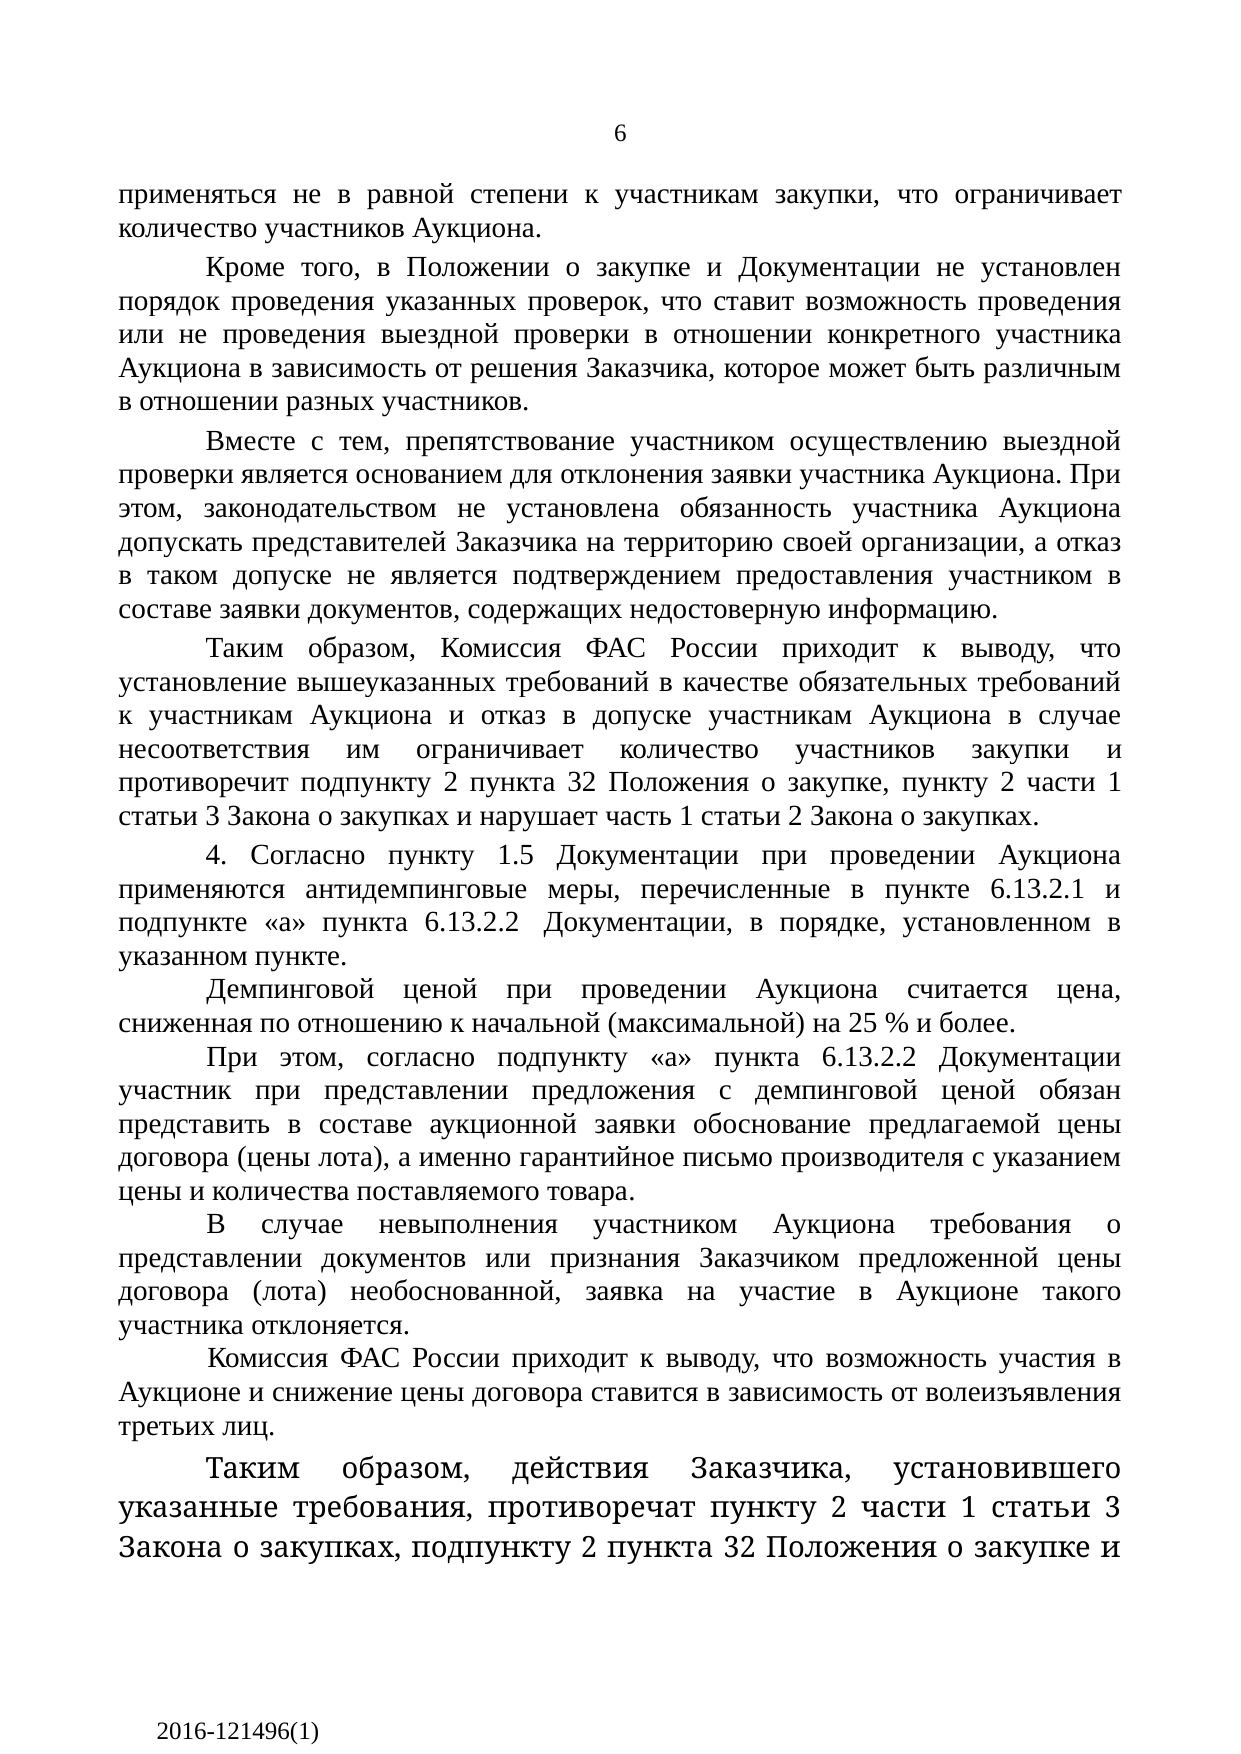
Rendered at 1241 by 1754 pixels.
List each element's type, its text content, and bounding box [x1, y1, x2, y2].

text 4. Согласно пункту 1.5 Документации при проведении Аукциона применяются антидемпинговые меры, перечисленные в пункте 6.13.2.1 и подпункте «а» пункта 6.13.2.2 Документации, в порядке, установленном в указанном пункте. [118, 837, 1122, 972]
text Таким образом, Комиссия ФАС России приходит к выводу, что установление вышеуказанных требований в качестве обязательных требований к участникам Аукциона и отказ в допуске участникам Аукциона в случае несоответствия им ограничивает количество участников закупки и противоречит подпункту 2 пункта 32 Положения о закупке, пункту 2 части 1 статьи 3 Закона о закупках и нарушает часть 1 статьи 2 Закона о закупках. [118, 630, 1122, 831]
text Комиссия ФАС России приходит к выводу, что возможность участия в Аукционе и снижение цены договора ставится в зависимость от волеизъявления третьих лиц. [118, 1341, 1122, 1441]
text В случае невыполнения участником Аукциона требования о представлении документов или признания Заказчиком предложенной цены договора (лота) необоснованной, заявка на участие в Аукционе такого участника отклоняется. [118, 1206, 1122, 1341]
text Таким образом, действия Заказчика, установившего указанные требования, противоречат пункту 2 части 1 статьи 3 Закона о закупках, подпункту 2 пункта 32 Положения о закупке и [118, 1447, 1122, 1566]
text применяться не в равной степени к участникам закупки, что ограничивает количество участников Аукциона. [118, 176, 1122, 243]
text Демпинговой ценой при проведении Аукциона считается цена, сниженная по отношению к начальной (максимальной) на 25 % и более. [118, 972, 1122, 1039]
text При этом, согласно подпункту «а» пункта 6.13.2.2 Документации участник при представлении предложения с демпинговой ценой обязан представить в составе аукционной заявки обоснование предлагаемой цены договора (цены лота), а именно гарантийное письмо производителя с указанием цены и количества поставляемого товара. [118, 1039, 1122, 1206]
text Вместе с тем, препятствование участником осуществлению выездной проверки является основанием для отклонения заявки участника Аукциона. При этом, законодательством не установлена обязанность участника Аукциона допускать представителей Заказчика на территорию своей организации, а отказ в таком допуске не является подтверждением предоставления участником в составе заявки документов, содержащих недостоверную информацию. [118, 423, 1122, 624]
text Кроме того, в Положении о закупке и Документации не установлен порядок проведения указанных проверок, что ставит возможность проведения или не проведения выездной проверки в отношении конкретного участника Аукциона в зависимость от решения Заказчика, которое может быть различным в отношении разных участников. [118, 249, 1122, 417]
